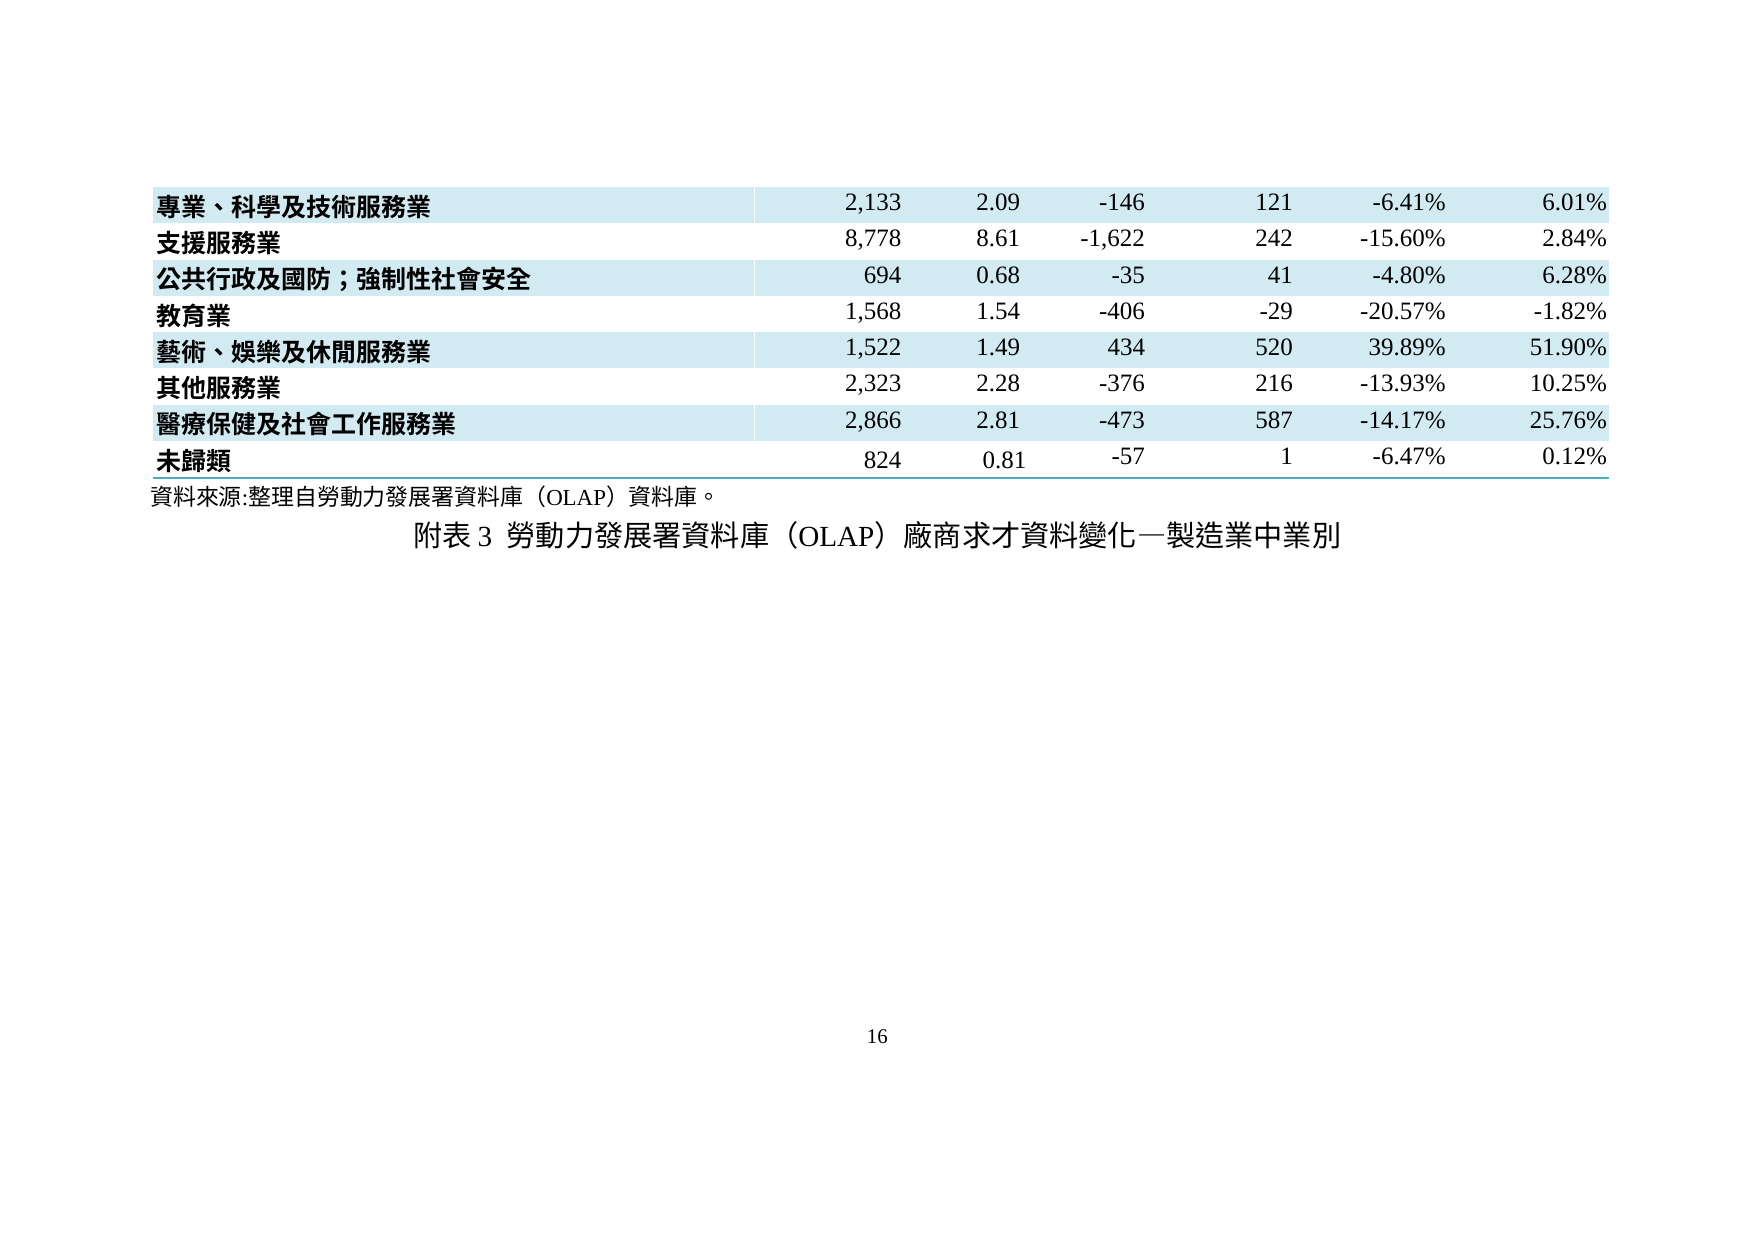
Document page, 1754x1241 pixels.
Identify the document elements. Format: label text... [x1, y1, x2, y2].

table_cell -4.80% [1295, 260, 1448, 296]
table_cell -57 [1029, 441, 1154, 477]
table_cell 2,133 [755, 187, 904, 223]
table_cell 2,323 [755, 369, 904, 405]
table_cell -6.41% [1295, 187, 1448, 223]
table_cell 8,778 [755, 224, 904, 260]
table_cell -146 [1029, 187, 1154, 223]
table_cell 6.28% [1448, 260, 1609, 296]
table_cell 2.09 [904, 187, 1029, 223]
table_cell 39.89% [1295, 332, 1448, 368]
table_cell 520 [1154, 332, 1295, 368]
table_cell -376 [1029, 369, 1154, 405]
table_cell 0.68 [904, 260, 1029, 296]
table_cell 專業、科學及技術服務業 [153, 187, 754, 223]
table_cell 2,866 [755, 405, 904, 441]
table_cell 其他服務業 [153, 369, 754, 405]
table_cell 1.54 [904, 296, 1029, 332]
table_cell -15.60% [1295, 224, 1448, 260]
table_cell -35 [1029, 260, 1154, 296]
table_cell 醫療保健及社會工作服務業 [153, 405, 754, 441]
table_cell 25.76% [1448, 405, 1609, 441]
table_cell 587 [1154, 405, 1295, 441]
text 附表3 勞動力發展署資料庫（OLAP）廠商求才資料變化—製造業中業別 [150, 512, 1604, 555]
table_cell 1.49 [904, 332, 1029, 368]
table_cell -29 [1154, 296, 1295, 332]
table_cell 藝術、娛樂及休閒服務業 [153, 332, 754, 368]
table_cell -14.17% [1295, 405, 1448, 441]
table_cell -1,622 [1029, 224, 1154, 260]
table_cell 1,568 [755, 296, 904, 332]
table_cell 0.81 [904, 441, 1029, 477]
table_cell 121 [1154, 187, 1295, 223]
table_cell 1 [1154, 441, 1295, 477]
table_cell 51.90% [1448, 332, 1609, 368]
table_cell 2.28 [904, 369, 1029, 405]
table_cell 支援服務業 [153, 224, 754, 260]
table_cell -473 [1029, 405, 1154, 441]
table_cell 41 [1154, 260, 1295, 296]
table_cell -6.47% [1295, 441, 1448, 477]
table_cell 教育業 [153, 296, 754, 332]
text 資料來源:整理自勞動力發展署資料庫（OLAP）資料庫。 [150, 479, 1604, 512]
table_cell 824 [755, 441, 904, 477]
table_cell -1.82% [1448, 296, 1609, 332]
table_cell 434 [1029, 332, 1154, 368]
table_cell -20.57% [1295, 296, 1448, 332]
table_cell 694 [755, 260, 904, 296]
table_cell 未歸類 [153, 441, 754, 477]
table_cell 0.12% [1448, 441, 1609, 477]
table_cell 8.61 [904, 224, 1029, 260]
table_cell -406 [1029, 296, 1154, 332]
table_cell 242 [1154, 224, 1295, 260]
table_cell 2.81 [904, 405, 1029, 441]
table_cell 2.84% [1448, 224, 1609, 260]
table_cell 1,522 [755, 332, 904, 368]
table_cell 公共行政及國防；強制性社會安全 [153, 260, 754, 296]
table_cell 6.01% [1448, 187, 1609, 223]
table_cell 216 [1154, 369, 1295, 405]
table_cell -13.93% [1295, 369, 1448, 405]
table_cell 10.25% [1448, 369, 1609, 405]
